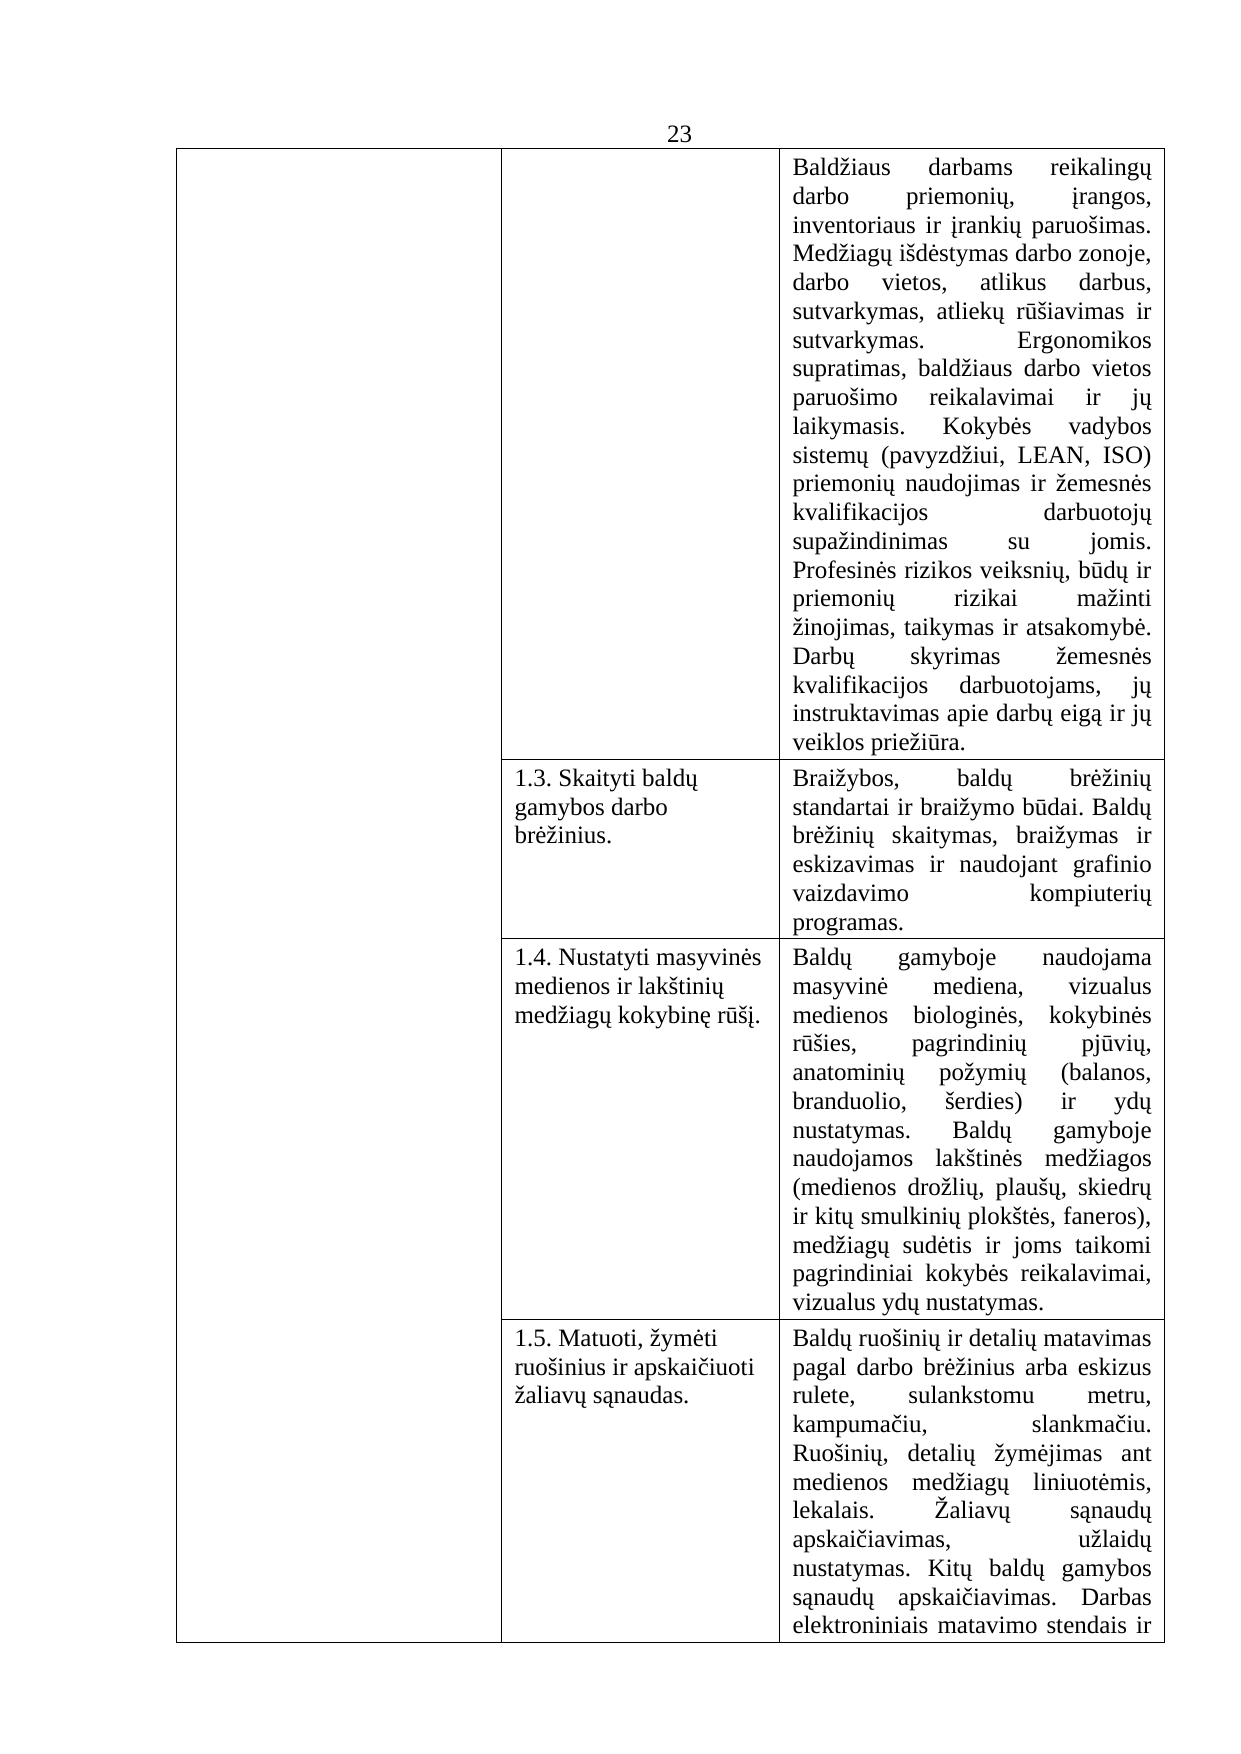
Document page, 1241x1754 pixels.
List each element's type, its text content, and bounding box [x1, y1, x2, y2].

table_cell 1.5. Matuoti, žymėti ruošinius ir apskaičiuoti žaliavų sąnaudas. [502, 1320, 779, 1642]
table_cell [502, 149, 779, 759]
table_cell Braižybos, baldų brėžinių standartai ir braižymo būdai. Baldų brėžinių skaitymas, braižymas ir eskizavimas ir naudojant grafinio vaizdavimo kompiuterių programas. [780, 760, 1164, 938]
table_cell Baldų gamyboje naudojama masyvinė mediena, vizualus medienos biologinės, kokybinės rūšies, pagrindinių pjūvių, anatominių požymių (balanos, branduolio, šerdies) ir ydų nustatymas. Baldų gamyboje naudojamos lakštinės medžiagos (medienos drožlių, plaušų, skiedrų ir kitų smulkinių plokštės, faneros), medžiagų sudėtis ir joms taikomi pagrindiniai kokybės reikalavimai, vizualus ydų nustatymas. [780, 939, 1164, 1319]
table_cell [177, 149, 501, 1642]
table_cell 1.3. Skaityti baldų gamybos darbo brėžinius. [502, 760, 779, 938]
table_cell Baldžiaus darbams reikalingų darbo priemonių, įrangos, inventoriaus ir įrankių paruošimas. Medžiagų išdėstymas darbo zonoje, darbo vietos, atlikus darbus, sutvarkymas, atliekų rūšiavimas ir sutvarkymas. Ergonomikos supratimas, baldžiaus darbo vietos paruošimo reikalavimai ir jų laikymasis. Kokybės vadybos sistemų (pavyzdžiui, LEAN, ISO) priemonių naudojimas ir žemesnės kvalifikacijos darbuotojų supažindinimas su jomis. Profesinės rizikos veiksnių, būdų ir priemonių rizikai mažinti žinojimas, taikymas ir atsakomybė. Darbų skyrimas žemesnės kvalifikacijos darbuotojams, jų instruktavimas apie darbų eigą ir jų veiklos priežiūra. [780, 149, 1164, 759]
table_cell Baldų ruošinių ir detalių matavimas pagal darbo brėžinius arba eskizus rulete, sulankstomu metru, kampumačiu, slankmačiu. Ruošinių, detalių žymėjimas ant medienos medžiagų liniuotėmis, lekalais. Žaliavų sąnaudų apskaičiavimas, užlaidų nustatymas. Kitų baldų gamybos sąnaudų apskaičiavimas. Darbas elektroniniais matavimo stendais ir [780, 1320, 1164, 1642]
table_cell 1.4. Nustatyti masyvinės medienos ir lakštinių medžiagų kokybinę rūšį. [502, 939, 779, 1319]
